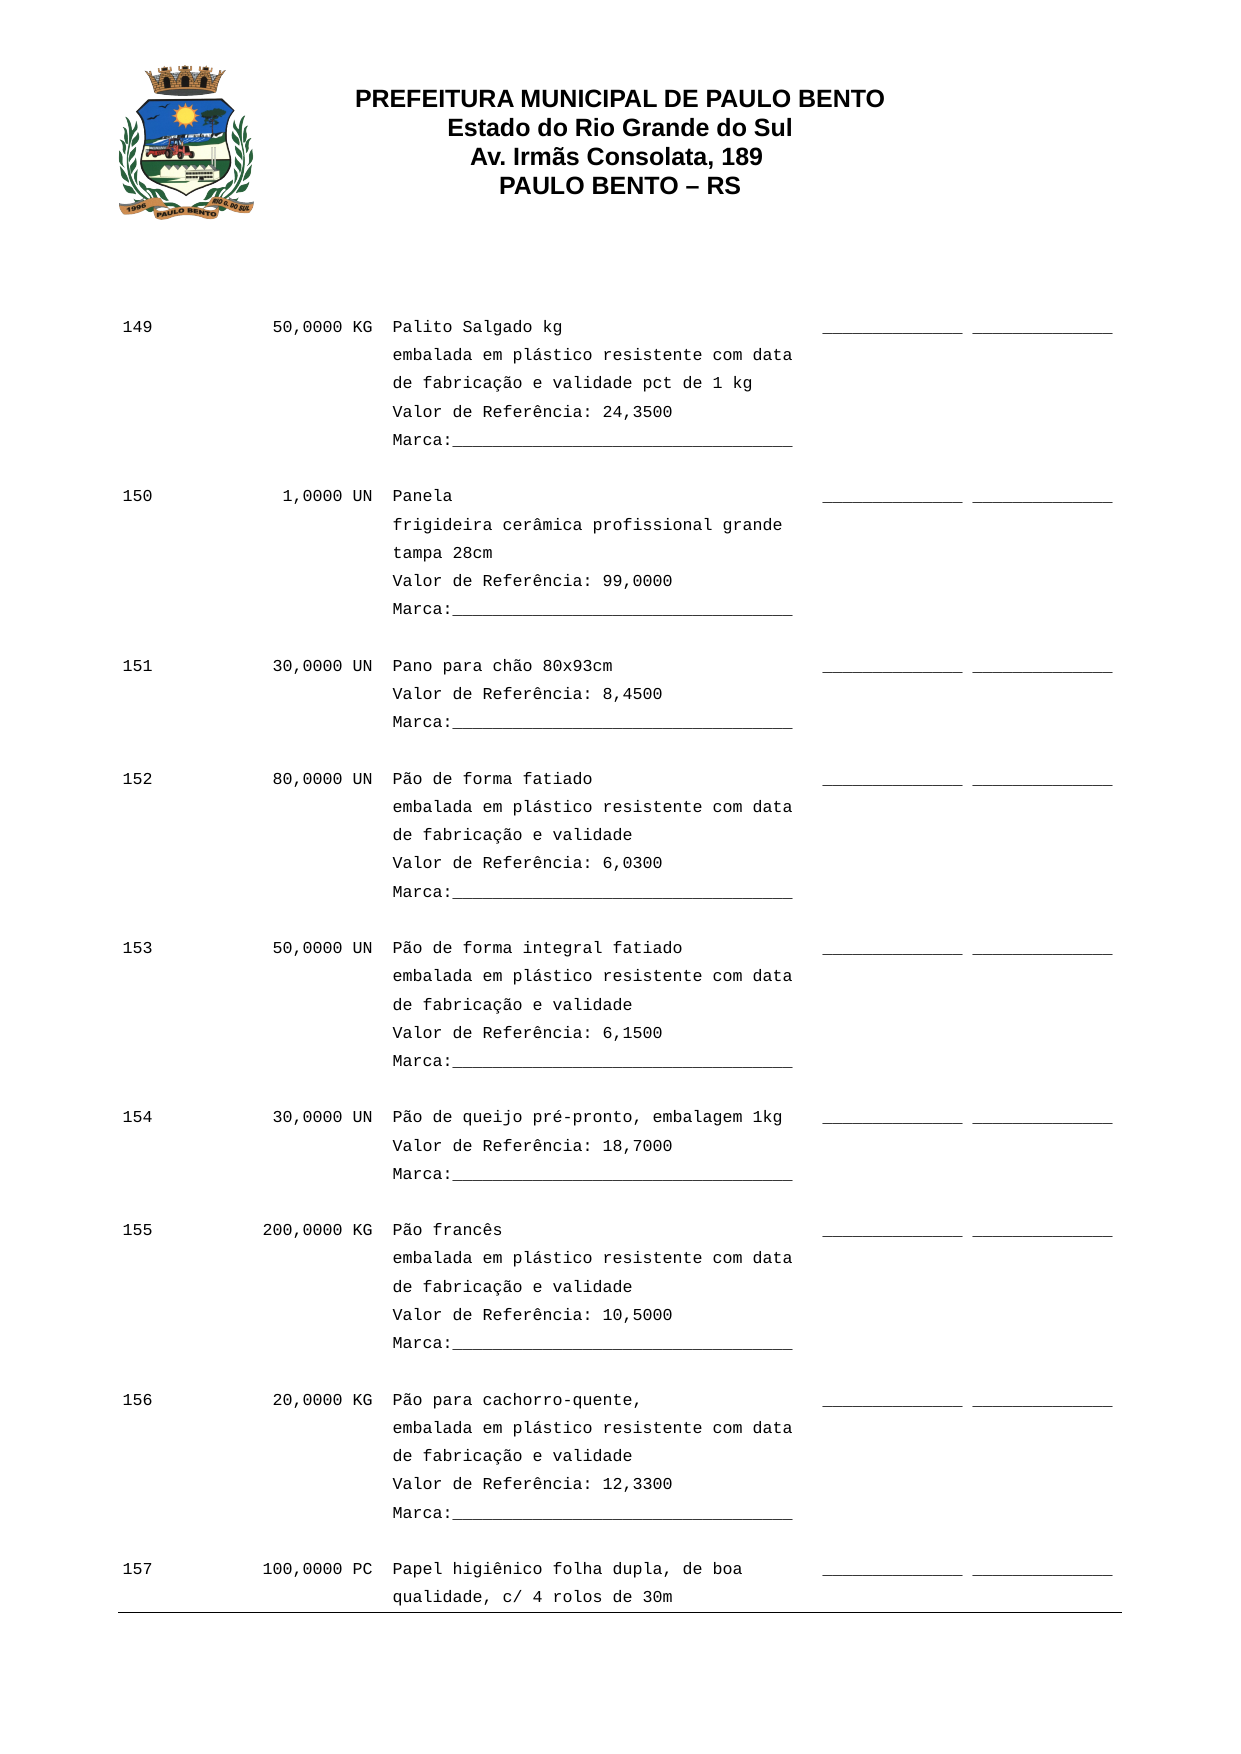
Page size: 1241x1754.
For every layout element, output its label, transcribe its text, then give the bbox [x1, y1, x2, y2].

picture [118, 65, 254, 220]
text 149 50,0000 KG Palito Salgado kg ______________ ______________ embalada em plástico resistente com data de fabricação e validade pct de 1 kg Valor de Referência: 24,3500 Marca:__________________________________ 150 1,0000 UN Panela ______________ ______________ frigideira cerâmica profissional grande tampa 28cm Valor de Referência: 99,0000 Marca:__________________________________ 151 30,0000 UN Pano para chão 80x93cm ______________ ______________ Valor de Referência: 8,4500 Marca:__________________________________ 152 80,0000 UN Pão de forma fatiado ______________ ______________ embalada em plástico resistente com data de fabricação e validade Valor de Referência: 6,0300 Marca:__________________________________ 153 50,0000 UN Pão de forma integral fatiado ______________ ______________ embalada em plástico resistente com data de fabricação e validade Valor de Referência: 6,1500 Marca:__________________________________ 154 30,0000 UN Pão de queijo pré-pronto, embalagem 1kg ______________ ______________ Valor de Referência: 18,7000 Marca:__________________________________ 155 200,0000 KG Pão francês ______________ ______________ embalada em plástico resistente com data de fabricação e validade Valor de Referência: 10,5000 Marca:__________________________________ 156 20,0000 KG Pão para cachorro-quente, ______________ ______________ embalada em plástico resistente com data de fabricação e validade Valor de Referência: 12,3300 Marca:__________________________________ 157 100,0000 PC Papel higiênico folha dupla, de boa ______________ ______________ qualidade, c/ 4 rolos de 30m [118, 286, 1122, 1612]
